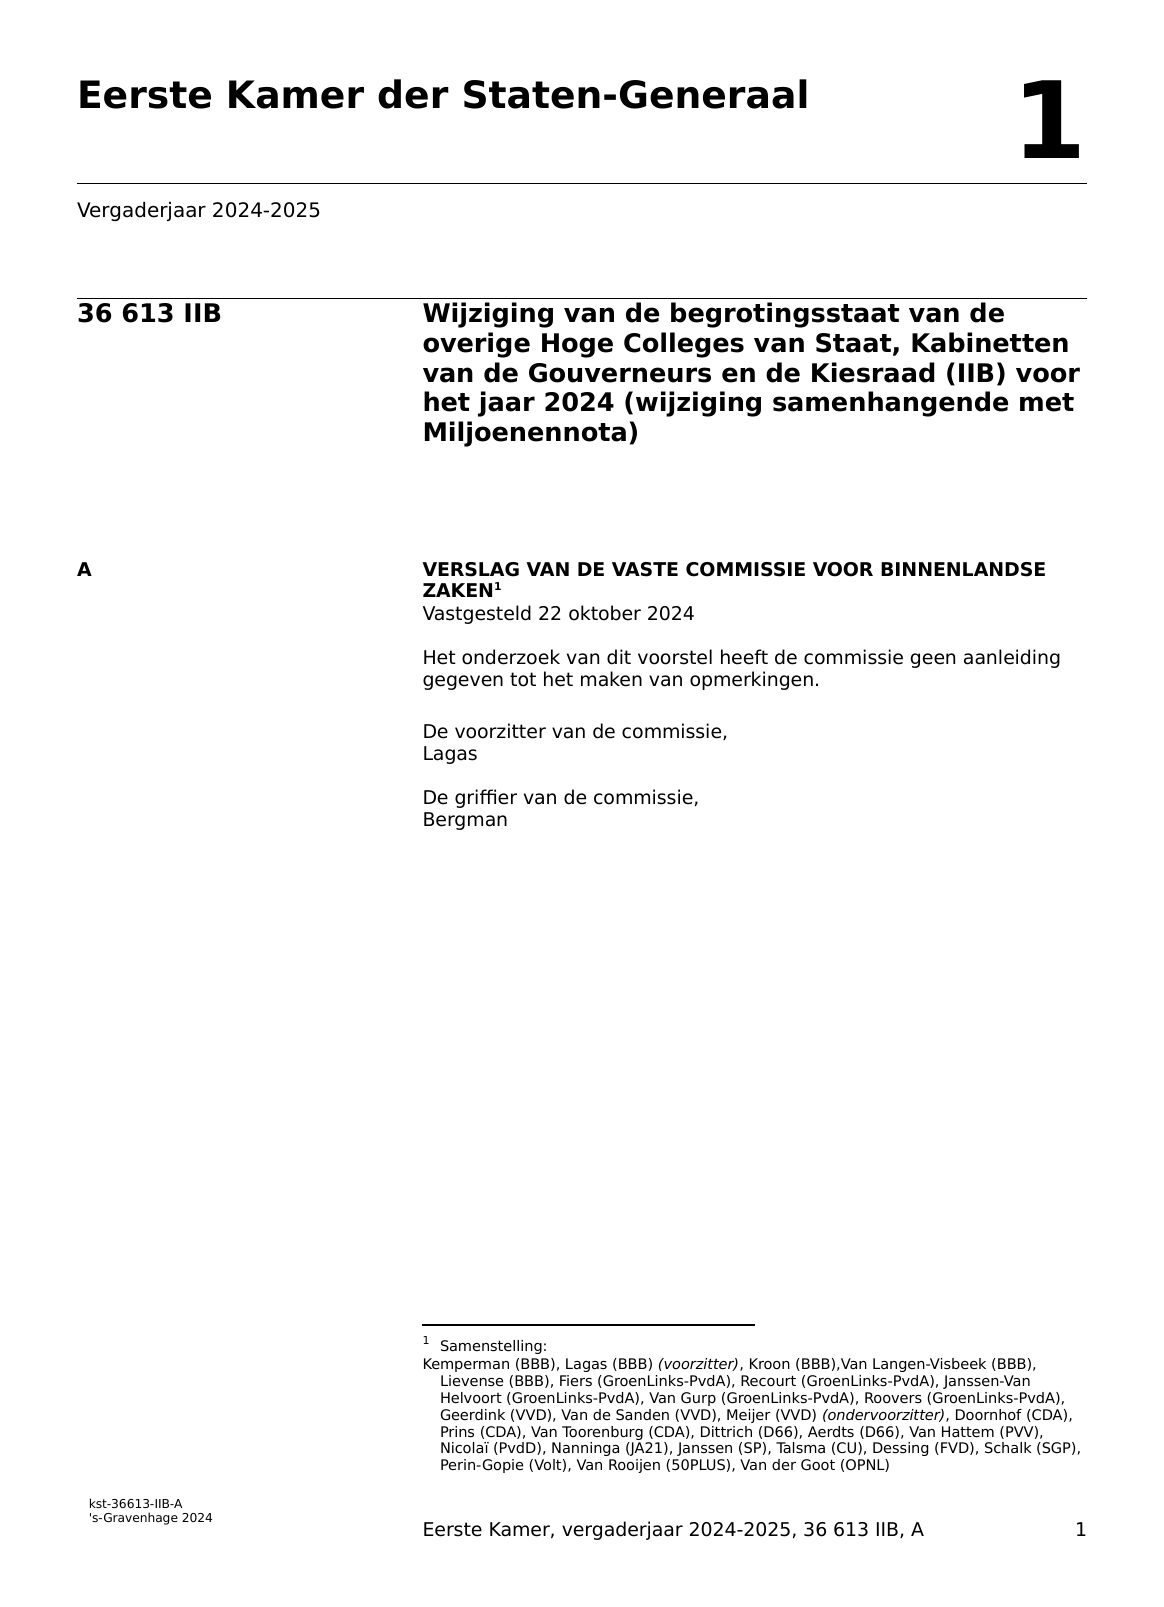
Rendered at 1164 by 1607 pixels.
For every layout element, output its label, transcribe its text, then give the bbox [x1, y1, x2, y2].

table_header Eerste Kamer der Staten-Generaal [77, 59, 886, 183]
text Het onderzoek van dit voorstel heeft de commissie geen aanleiding gegeven tot het maken van opmerkingen. [422, 647, 1087, 691]
text De griffier van de commissie, Bergman [422, 787, 1087, 831]
subtitle 36 613 IIB Wijziging van de begrotingsstaat van de overige Hoge Colleges van Staat, Kabinetten van de Gouverneurs en de Kiesraad (IIB) voor het jaar 2024 (wijziging samenhangende met Miljoenennota) [77, 299, 1087, 447]
table_header 1 [886, 59, 1087, 183]
text Kemperman (BBB), Lagas (BBB) (voorzitter), Kroon (BBB),Van Langen-Visbeek (BBB), Lievense (BBB), Fiers (GroenLinks-PvdA), Recourt (GroenLinks-PvdA), Janssen-Van Helvoort (GroenLinks-PvdA), Van Gurp (GroenLinks-PvdA), Roovers (GroenLinks-PvdA), Geerdink (VVD), Van de Sanden (VVD), Meijer (VVD) (ondervoorzitter), Doornhof (CDA), Prins (CDA), Van Toorenburg (CDA), Dittrich (D66), Aerdts (D66), Van Hattem (PVV), Nicolaï (PvdD), Nanninga (JA21), Janssen (SP), Talsma (CU), Dessing (FVD), Schalk (SGP), Perin-Gopie (Volt), Van Rooijen (50PLUS), Van der Goot (OPNL) [422, 1356, 1087, 1474]
text Samenstelling: [422, 1334, 1087, 1356]
text 's-Gravenhage 2024 [88, 1511, 323, 1525]
text kst-36613-IIB-A [88, 1497, 323, 1511]
text Vastgesteld 22 oktober 2024 [422, 602, 1087, 624]
text De voorzitter van de commissie, Lagas [422, 721, 1087, 764]
subtitle A VERSLAG VAN DE VASTE COMMISSIE VOOR BINNENLANDSE ZAKEN [77, 558, 1087, 602]
table_cell Vergaderjaar 2024-2025 [77, 184, 1087, 298]
